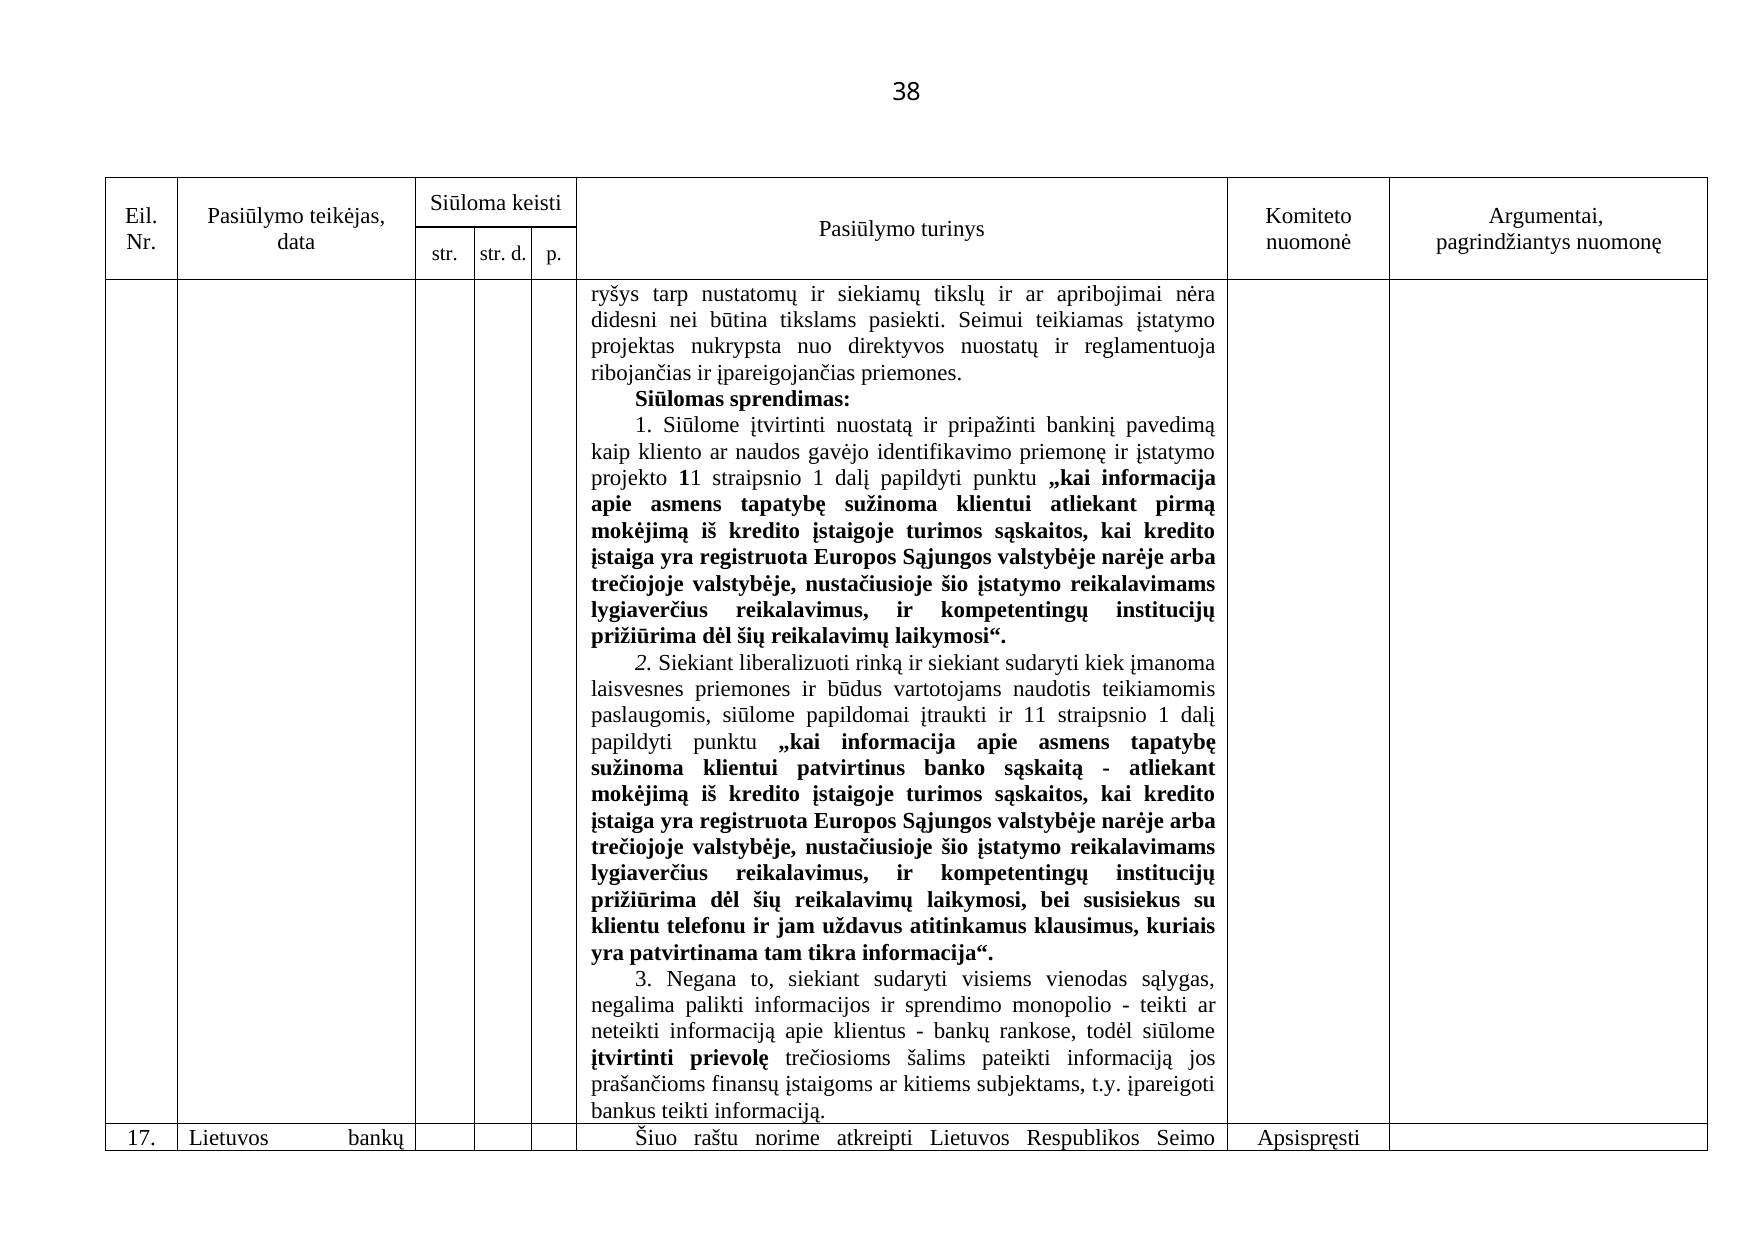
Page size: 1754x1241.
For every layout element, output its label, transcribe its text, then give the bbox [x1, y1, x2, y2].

table_cell Apsispręsti [1228, 1124, 1389, 1150]
table_cell [1228, 280, 1389, 1123]
table_cell [106, 280, 177, 1123]
table_cell ryšys tarp nustatomų ir siekiamų tikslų ir ar apribojimai nėra didesni nei būtina tikslams pasiekti. Seimui teikiamas įstatymo projektas nukrypsta nuo direktyvos nuostatų ir reglamentuoja ribojančias ir įpareigojančias priemones. Siūlomas sprendimas: 1. Siūlome įtvirtinti nuostatą ir pripažinti bankinį pavedimą kaip kliento ar naudos gavėjo identifikavimo priemonę ir įstatymo projekto 11 straipsnio 1 dalį papildyti punktu „kai informacija apie asmens tapatybę sužinoma klientui atliekant pirmą mokėjimą iš kredito įstaigoje turimos sąskaitos, kai kredito įstaiga yra registruota Europos Sąjungos valstybėje narėje arba trečiojoje valstybėje, nustačiusioje šio įstatymo reikalavimams lygiaverčius reikalavimus, ir kompetentingų institucijų prižiūrima dėl šių reikalavimų laikymosi“. 2. Siekiant liberalizuoti rinką ir siekiant sudaryti kiek įmanoma laisvesnes priemones ir būdus vartotojams naudotis teikiamomis paslaugomis, siūlome papildomai įtraukti ir 11 straipsnio 1 dalį papildyti punktu „kai informacija apie asmens tapatybę sužinoma klientui patvirtinus banko sąskaitą - atliekant mokėjimą iš kredito įstaigoje turimos sąskaitos, kai kredito įstaiga yra registruota Europos Sąjungos valstybėje narėje arba trečiojoje valstybėje, nustačiusioje šio įstatymo reikalavimams lygiaverčius reikalavimus, ir kompetentingų institucijų prižiūrima dėl šių reikalavimų laikymosi, bei susisiekus su klientu telefonu ir jam uždavus atitinkamus klausimus, kuriais yra patvirtinama tam tikra informacija“. 3. Negana to, siekiant sudaryti visiems vienodas sąlygas, negalima palikti informacijos ir sprendimo monopolio - teikti ar neteikti informaciją apie klientus - bankų rankose, todėl siūlome įtvirtinti prievolę trečiosioms šalims pateikti informaciją jos prašančioms finansų įstaigoms ar kitiems subjektams, t.y. įpareigoti bankus teikti informaciją. [577, 280, 1227, 1123]
table_cell str. [416, 228, 474, 279]
table_cell p. [532, 228, 576, 279]
table_header Siūloma keisti [416, 178, 576, 226]
table_cell [178, 280, 415, 1123]
table_header Eil. Nr. [106, 178, 177, 279]
table_cell [475, 1124, 531, 1150]
table_cell 17. [106, 1124, 177, 1150]
table_header Komiteto nuomonė [1228, 178, 1389, 279]
table_header Argumentai, pagrindžiantys nuomonę [1390, 178, 1707, 279]
table_header Pasiūlymo teikėjas, data [178, 178, 415, 279]
table_cell Lietuvos bankų [178, 1124, 415, 1150]
table_header Pasiūlymo turinys [577, 178, 1227, 279]
table_cell Šiuo raštu norime atkreipti Lietuvos Respublikos Seimo [577, 1124, 1227, 1150]
table_cell [1390, 1124, 1707, 1150]
table_cell [416, 280, 474, 1123]
table_cell [1390, 280, 1707, 1123]
table_cell [475, 280, 531, 1123]
table_cell [532, 1124, 576, 1150]
table_cell str. d. [475, 228, 531, 279]
table_cell [416, 1124, 474, 1150]
table_cell [532, 280, 576, 1123]
